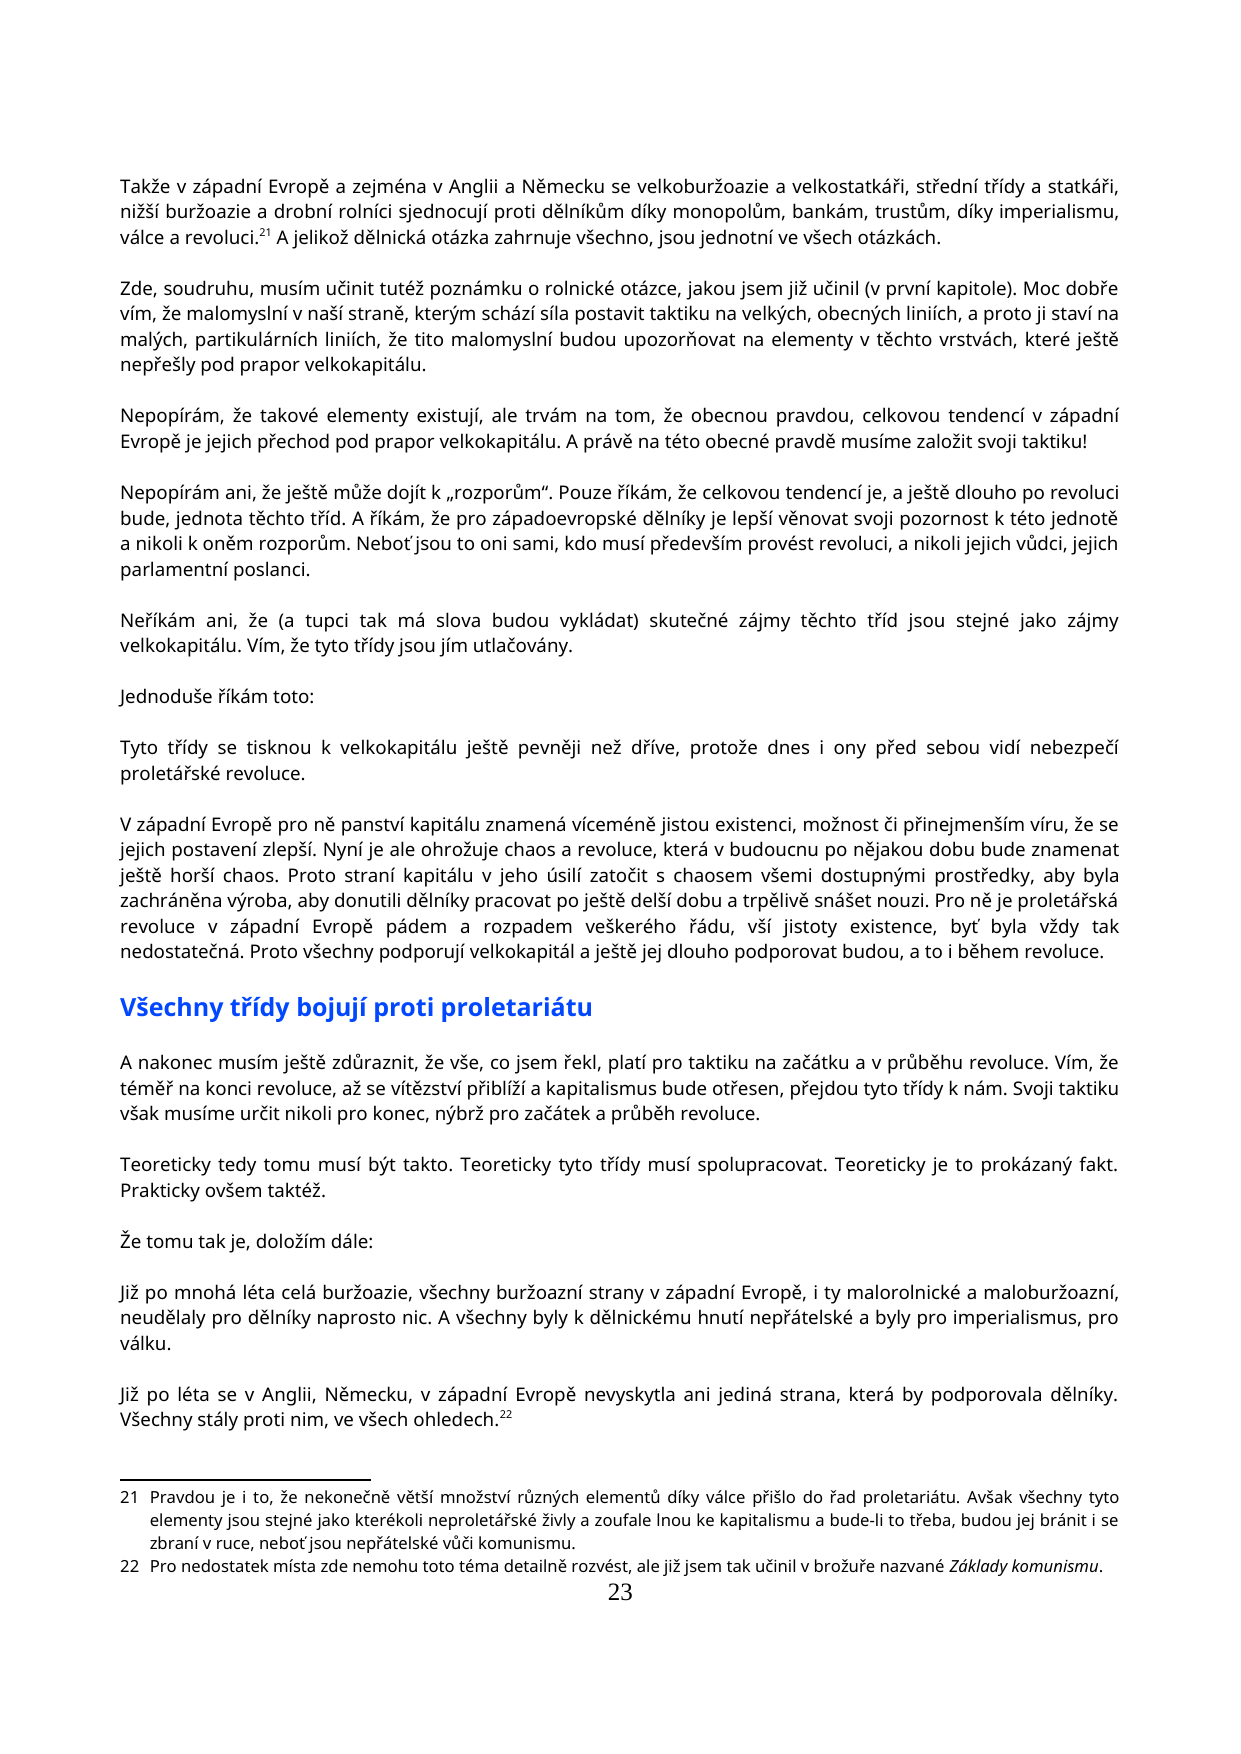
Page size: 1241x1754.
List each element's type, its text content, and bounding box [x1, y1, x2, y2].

text Všechny třídy bojují proti proletariátu [120, 990, 1120, 1024]
text Takže v západní Evropě a zejména v Anglii a Německu se velkoburžoazie a velkostatkáři, střední třídy a statkáři, nižší buržoazie a drobní rolníci sjednocují proti dělníkům díky monopolům, bankám, trustům, díky imperialismu, válce a revoluci. A jelikož dělnická otázka zahrnuje všechno, jsou jednotní ve všech otázkách. [120, 173, 1120, 250]
text Nepopírám, že takové elementy existují, ale trvám na tom, že obecnou pravdou, celkovou tendencí v západní Evropě je jejich přechod pod prapor velkokapitálu. A právě na této obecné pravdě musíme založit svoji taktiku! [120, 403, 1120, 454]
text Teoreticky tedy tomu musí být takto. Teoreticky tyto třídy musí spolupracovat. Teoreticky je to prokázaný fakt. Prakticky ovšem taktéž. [120, 1151, 1120, 1202]
text Že tomu tak je, doložím dále: [120, 1228, 1120, 1253]
text Nepopírám ani, že ještě může dojít k „rozporům“. Pouze říkám, že celkovou tendencí je, a ještě dlouho po revoluci bude, jednota těchto tříd. A říkám, že pro západoevropské dělníky je lepší věnovat svoji pozornost k této jednotě a nikoli k oněm rozporům. Neboť jsou to oni sami, kdo musí především provést revoluci, a nikoli jejich vůdci, jejich parlamentní poslanci. [120, 479, 1120, 581]
text Již po léta se v Anglii, Německu, v západní Evropě nevyskytla ani jediná strana, která by podporovala dělníky. Všechny stály proti nim, ve všech ohledech. [120, 1381, 1120, 1432]
text Jednoduše říkám toto: [120, 683, 1120, 709]
text Pro nedostatek místa zde nemohu toto téma detailně rozvést, ale již jsem tak učinil v brožuře nazvané Základy komunismu. [120, 1554, 1120, 1577]
text V západní Evropě pro ně panství kapitálu znamená víceméně jistou existenci, možnost či přinejmenším víru, že se jejich postavení zlepší. Nyní je ale ohrožuje chaos a revoluce, která v budoucnu po nějakou dobu bude znamenat ještě horší chaos. Proto straní kapitálu v jeho úsilí zatočit s chaosem všemi dostupnými prostředky, aby byla zachráněna výroba, aby donutili dělníky pracovat po ještě delší dobu a trpělivě snášet nouzi. Pro ně je proletářská revoluce v západní Evropě pádem a rozpadem veškerého řádu, vší jistoty existence, byť byla vždy tak nedostatečná. Proto všechny podporují velkokapitál a ještě jej dlouho podporovat budou, a to i během revoluce. [120, 811, 1120, 964]
text Tyto třídy se tisknou k velkokapitálu ještě pevněji než dříve, protože dnes i ony před sebou vidí nebezpečí proletářské revoluce. [120, 734, 1120, 786]
text Pravdou je i to, že nekonečně větší množství různých elementů díky válce přišlo do řad proletariátu. Avšak všechny tyto elementy jsou stejné jako kterékoli neproletářské živly a zoufale lnou ke kapitalismu a bude-li to třeba, budou jej bránit i se zbraní v ruce, neboť jsou nepřátelské vůči komunismu. [120, 1486, 1120, 1554]
text A nakonec musím ještě zdůraznit, že vše, co jsem řekl, platí pro taktiku na začátku a v průběhu revoluce. Vím, že téměř na konci revoluce, až se vítězství přiblíží a kapitalismus bude otřesen, přejdou tyto třídy k nám. Svoji taktiku však musíme určit nikoli pro konec, nýbrž pro začátek a průběh revoluce. [120, 1049, 1120, 1126]
text Zde, soudruhu, musím učinit tutéž poznámku o rolnické otázce, jakou jsem již učinil (v první kapitole). Moc dobře vím, že malomyslní v naší straně, kterým schází síla postavit taktiku na velkých, obecných liniích, a proto ji staví na malých, partikulárních liniích, že tito malomyslní budou upozorňovat na elementy v těchto vrstvách, které ještě nepřešly pod prapor velkokapitálu. [120, 275, 1120, 377]
text Již po mnohá léta celá buržoazie, všechny buržoazní strany v západní Evropě, i ty malorolnické a maloburžoazní, neudělaly pro dělníky naprosto nic. A všechny byly k dělnickému hnutí nepřátelské a byly pro imperialismus, pro válku. [120, 1279, 1120, 1356]
text Neříkám ani, že (a tupci tak má slova budou vykládat) skutečné zájmy těchto tříd jsou stejné jako zájmy velkokapitálu. Vím, že tyto třídy jsou jím utlačovány. [120, 607, 1120, 658]
